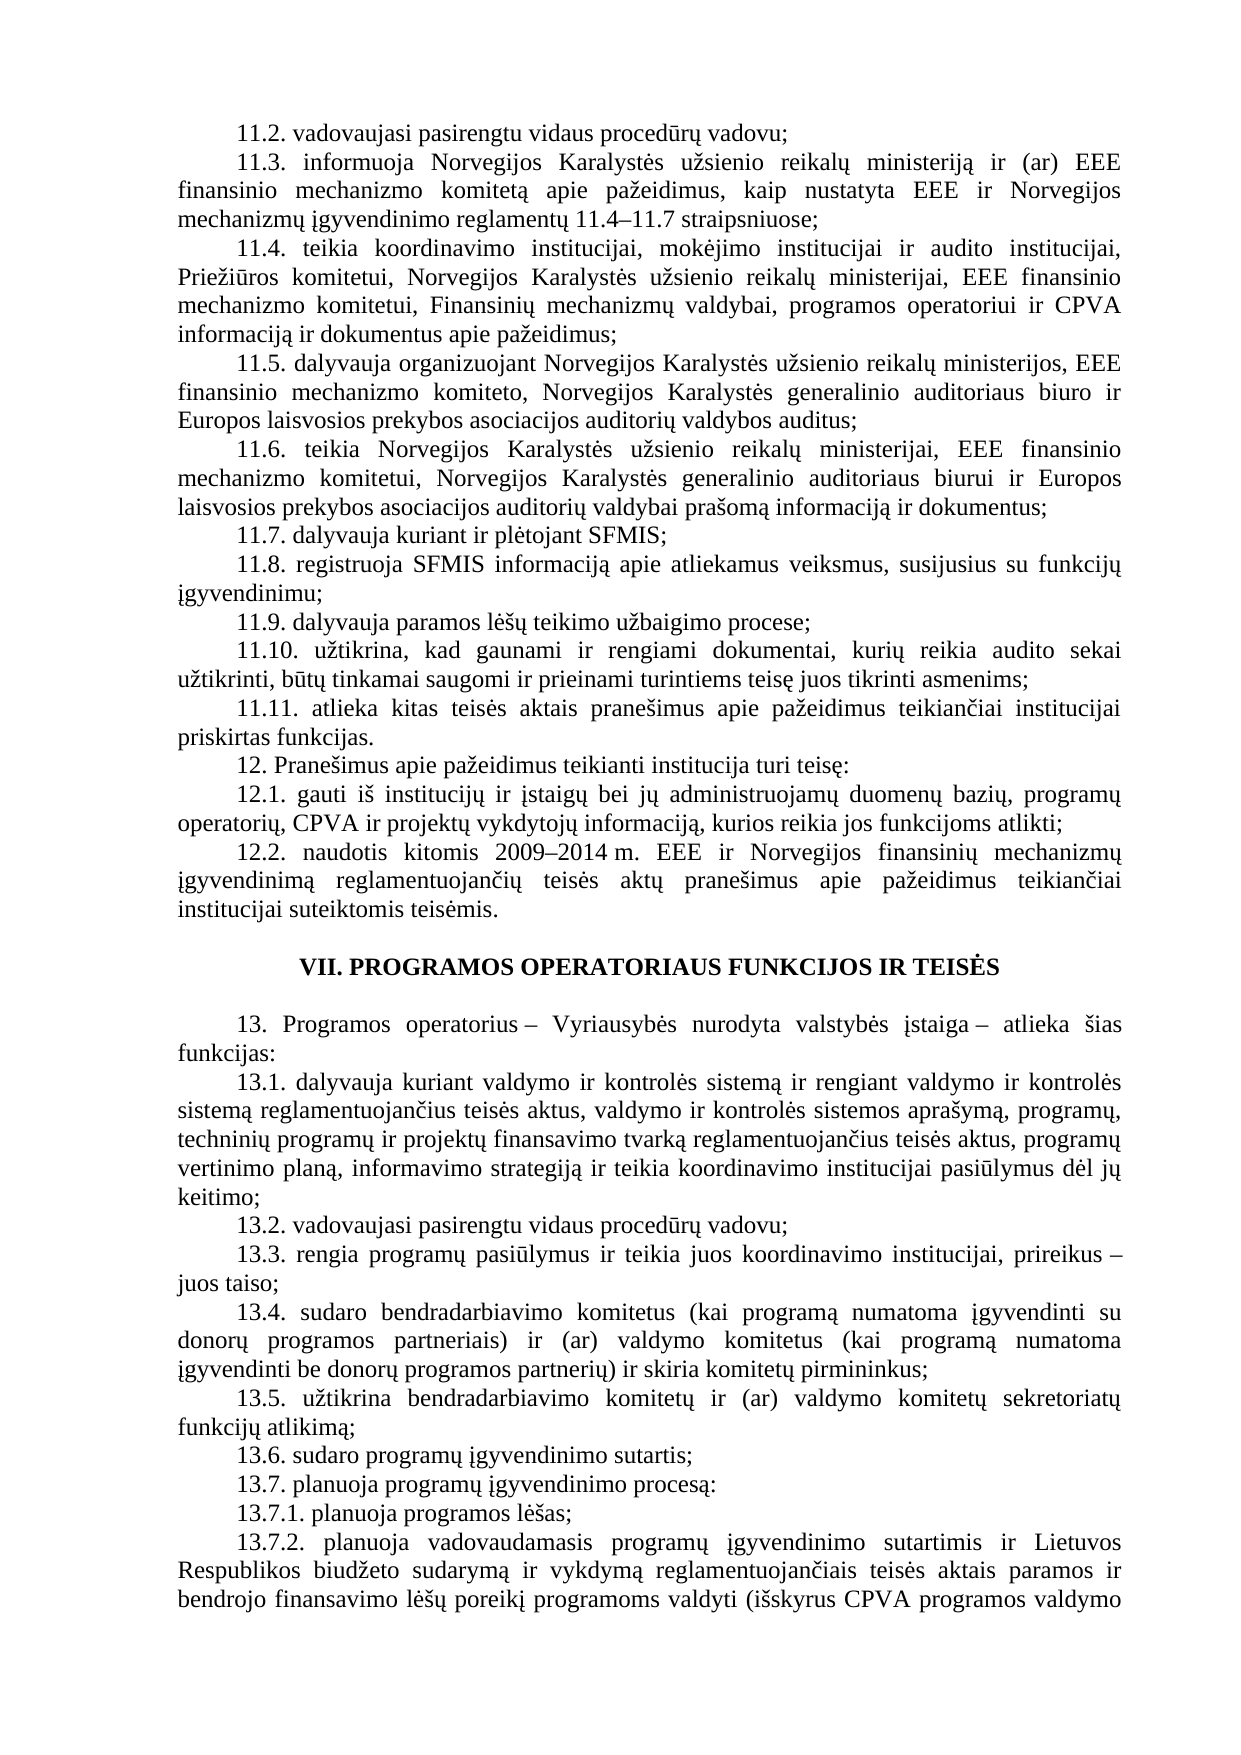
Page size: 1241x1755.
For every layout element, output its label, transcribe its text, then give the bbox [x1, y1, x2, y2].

text 12.1. gauti iš institucijų ir įstaigų bei jų administruojamų duomenų bazių, programų operatorių, CPVA ir projektų vykdytojų informaciją, kurios reikia jos funkcijoms atlikti; [177, 779, 1122, 837]
text 13.7. planuoja programų įgyvendinimo procesą: [177, 1469, 1122, 1498]
text 13.4. sudaro bendradarbiavimo komitetus (kai programą numatoma įgyvendinti su donorų programos partneriais) ir (ar) valdymo komitetus (kai programą numatoma įgyvendinti be donorų programos partnerių) ir skiria komitetų pirmininkus; [177, 1297, 1122, 1383]
text VII. PROGRAMOS OPERATORIAUS FUNKCIJOS IR TEISĖS [177, 952, 1122, 981]
text 11.4. teikia koordinavimo institucijai, mokėjimo institucijai ir audito institucijai, Priežiūros komitetui, Norvegijos Karalystės užsienio reikalų ministerijai, EEE finansinio mechanizmo komitetui, Finansinių mechanizmų valdybai, programos operatoriui ir CPVA informaciją ir dokumentus apie pažeidimus; [177, 233, 1122, 348]
text 11.9. dalyvauja paramos lėšų teikimo užbaigimo procese; [177, 607, 1122, 636]
text 11.8. registruoja SFMIS informaciją apie atliekamus veiksmus, susijusius su funkcijų įgyvendinimu; [177, 549, 1122, 607]
text 13.6. sudaro programų įgyvendinimo sutartis; [177, 1441, 1122, 1469]
text 11.3. informuoja Norvegijos Karalystės užsienio reikalų ministeriją ir (ar) EEE finansinio mechanizmo komitetą apie pažeidimus, kaip nustatyta EEE ir Norvegijos mechanizmų įgyvendinimo reglamentų 11.4–11.7 straipsniuose; [177, 147, 1122, 233]
text 11.5. dalyvauja organizuojant Norvegijos Karalystės užsienio reikalų ministerijos, EEE finansinio mechanizmo komiteto, Norvegijos Karalystės generalinio auditoriaus biuro ir Europos laisvosios prekybos asociacijos auditorių valdybos auditus; [177, 348, 1122, 434]
text 13.1. dalyvauja kuriant valdymo ir kontrolės sistemą ir rengiant valdymo ir kontrolės sistemą reglamentuojančius teisės aktus, valdymo ir kontrolės sistemos aprašymą, programų, techninių programų ir projektų finansavimo tvarką reglamentuojančius teisės aktus, programų vertinimo planą, informavimo strategiją ir teikia koordinavimo institucijai pasiūlymus dėl jų keitimo; [177, 1067, 1122, 1211]
text 11.2. vadovaujasi pasirengtu vidaus procedūrų vadovu; [177, 118, 1122, 147]
text 11.7. dalyvauja kuriant ir plėtojant SFMIS; [177, 521, 1122, 549]
text 11.10. užtikrina, kad gaunami ir rengiami dokumentai, kurių reikia audito sekai užtikrinti, būtų tinkamai saugomi ir prieinami turintiems teisę juos tikrinti asmenims; [177, 636, 1122, 693]
text 11.6. teikia Norvegijos Karalystės užsienio reikalų ministerijai, EEE finansinio mechanizmo komitetui, Norvegijos Karalystės generalinio auditoriaus biurui ir Europos laisvosios prekybos asociacijos auditorių valdybai prašomą informaciją ir dokumentus; [177, 434, 1122, 521]
text 13.3. rengia programų pasiūlymus ir teikia juos koordinavimo institucijai, prireikus – juos taiso; [177, 1239, 1122, 1297]
text 12. Pranešimus apie pažeidimus teikianti institucija turi teisę: [177, 751, 1122, 779]
text 13.2. vadovaujasi pasirengtu vidaus procedūrų vadovu; [177, 1211, 1122, 1239]
text 13. Programos operatorius – Vyriausybės nurodyta valstybės įstaiga – atlieka šias funkcijas: [177, 1009, 1122, 1067]
text 13.7.2. planuoja vadovaudamasis programų įgyvendinimo sutartimis ir Lietuvos Respublikos biudžeto sudarymą ir vykdymą reglamentuojančiais teisės aktais paramos ir bendrojo finansavimo lėšų poreikį programoms valdyti (išskyrus CPVA programos valdymo [177, 1527, 1122, 1613]
text 12.2. naudotis kitomis 2009–2014 m. EEE ir Norvegijos finansinių mechanizmų įgyvendinimą reglamentuojančių teisės aktų pranešimus apie pažeidimus teikiančiai institucijai suteiktomis teisėmis. [177, 837, 1122, 923]
text 13.5. užtikrina bendradarbiavimo komitetų ir (ar) valdymo komitetų sekretoriatų funkcijų atlikimą; [177, 1383, 1122, 1441]
text 11.11. atlieka kitas teisės aktais pranešimus apie pažeidimus teikiančiai institucijai priskirtas funkcijas. [177, 693, 1122, 751]
text 13.7.1. planuoja programos lėšas; [177, 1498, 1122, 1527]
